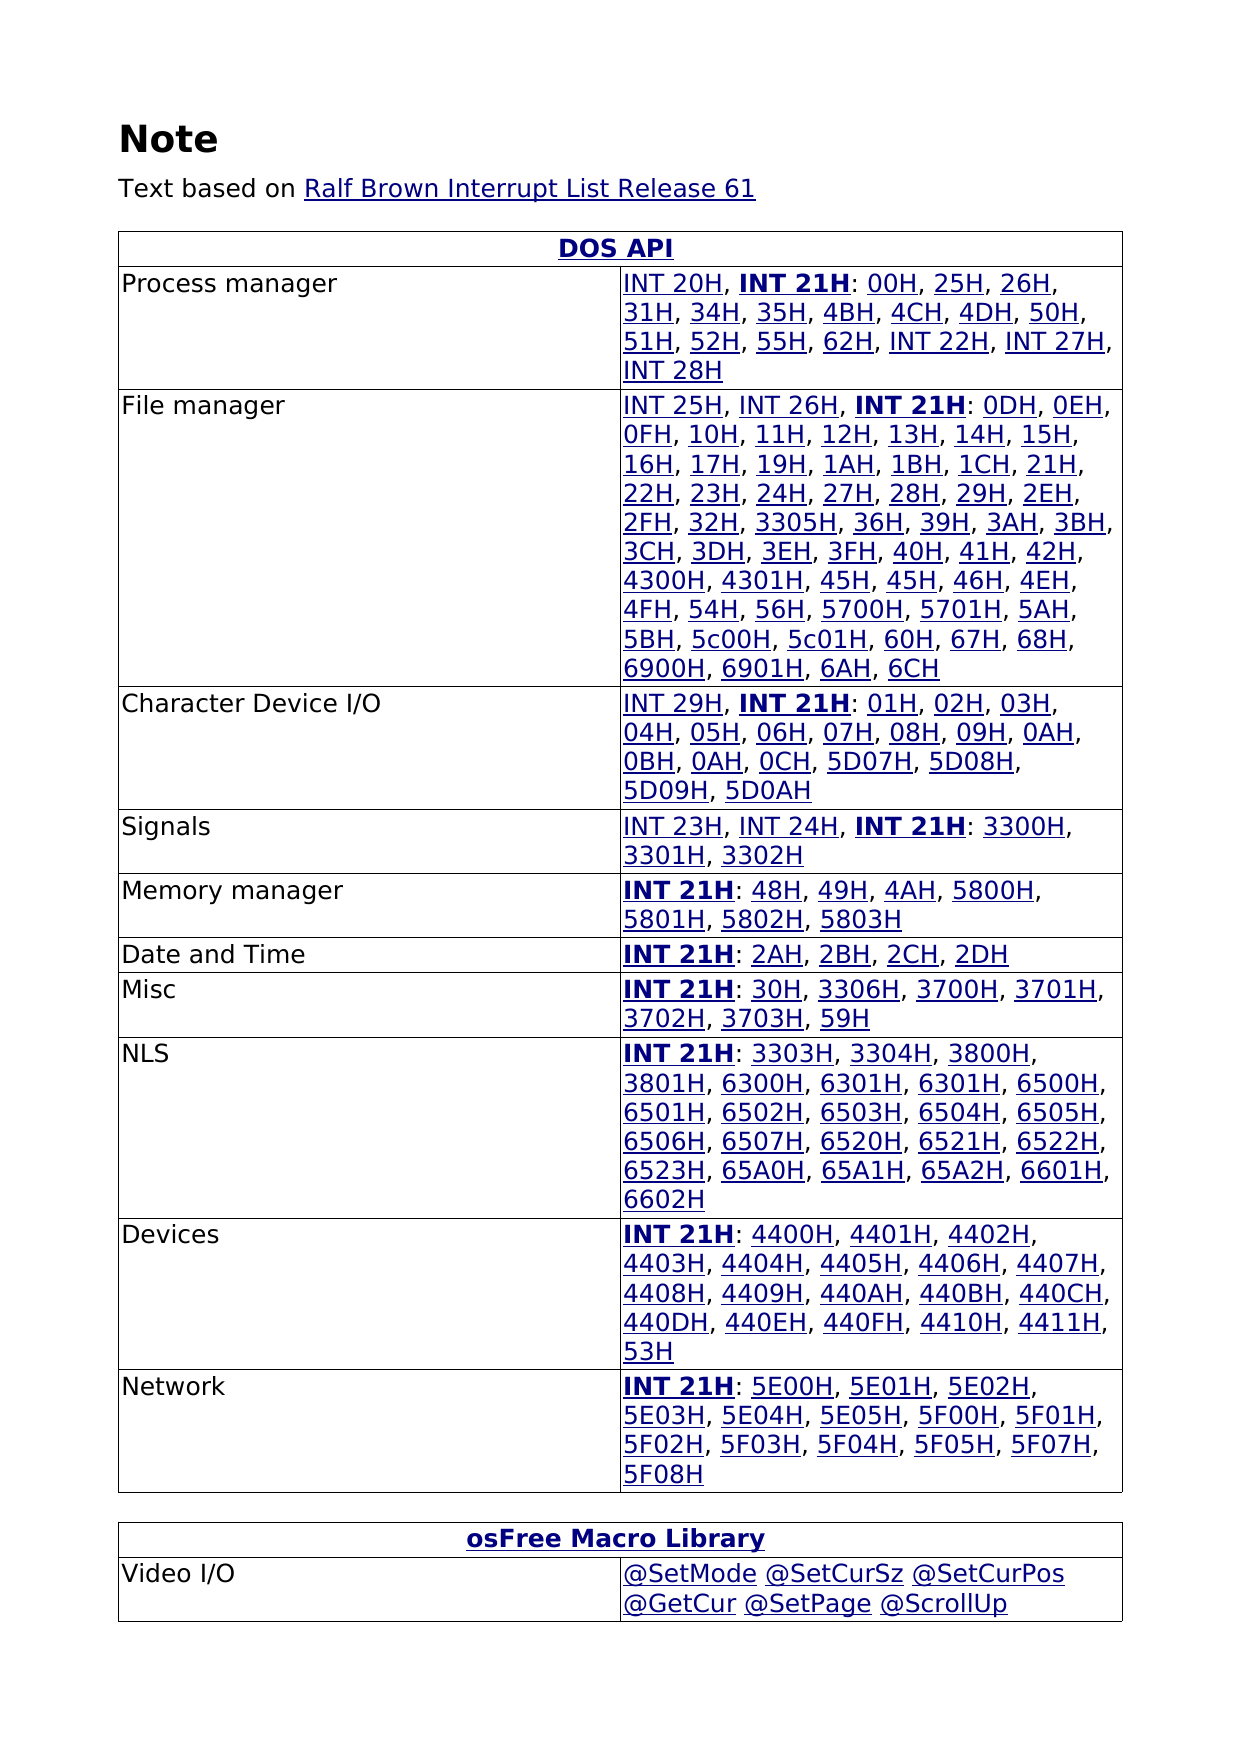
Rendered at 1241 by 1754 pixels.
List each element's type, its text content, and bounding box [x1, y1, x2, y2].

table_cell INT 21H: 3303H, 3304H, 3800H, 3801H, 6300H, 6301H, 6301H, 6500H, 6501H, 6502H, 6503H, 6504H, 6505H, 6506H, 6507H, 6520H, 6521H, 6522H, 6523H, 65A0H, 65A1H, 65A2H, 6601H, 6602H [621, 1038, 1122, 1217]
table_cell INT 23H, INT 24H, INT 21H: 3300H, 3301H, 3302H [621, 810, 1122, 873]
table_cell Date and Time [119, 938, 620, 972]
table_cell Network [119, 1370, 620, 1492]
text Text based on Ralf Brown Interrupt List Release 61 [118, 174, 1122, 203]
table_cell Memory manager [119, 874, 620, 937]
table_cell Video I/O [119, 1558, 620, 1621]
subtitle Note [118, 118, 1122, 162]
table_cell INT 29H, INT 21H: 01H, 02H, 03H, 04H, 05H, 06H, 07H, 08H, 09H, 0AH, 0BH, 0AH, 0CH, 5D07H, 5D08H, 5D09H, 5D0AH [621, 687, 1122, 809]
table_cell Misc [119, 973, 620, 1037]
table_cell File manager [119, 390, 620, 686]
table_header osFree Macro Library [119, 1523, 1122, 1557]
table_cell Character Device I/O [119, 687, 620, 809]
table_cell INT 21H: 48H, 49H, 4AH, 5800H, 5801H, 5802H, 5803H [621, 874, 1122, 937]
table_cell INT 21H: 30H, 3306H, 3700H, 3701H, 3702H, 3703H, 59H [621, 973, 1122, 1037]
table_cell Process manager [119, 267, 620, 388]
table_header DOS API [119, 232, 1122, 266]
table_cell INT 20H, INT 21H: 00H, 25H, 26H, 31H, 34H, 35H, 4BH, 4CH, 4DH, 50H, 51H, 52H, 55H, 62H, INT 22H, INT 27H, INT 28H [621, 267, 1122, 388]
table_cell INT 21H: 2AH, 2BH, 2CH, 2DH [621, 938, 1122, 972]
table_cell INT 25H, INT 26H, INT 21H: 0DH, 0EH, 0FH, 10H, 11H, 12H, 13H, 14H, 15H, 16H, 17H, 19H, 1AH, 1BH, 1CH, 21H, 22H, 23H, 24H, 27H, 28H, 29H, 2EH, 2FH, 32H, 3305H, 36H, 39H, 3AH, 3BH, 3CH, 3DH, 3EH, 3FH, 40H, 41H, 42H, 4300H, 4301H, 45H, 45H, 46H, 4EH, 4FH, 54H, 56H, 5700H, 5701H, 5AH, 5BH, 5c00H, 5c01H, 60H, 67H, 68H, 6900H, 6901H, 6AH, 6CH [621, 390, 1122, 686]
table_cell INT 21H: 4400H, 4401H, 4402H, 4403H, 4404H, 4405H, 4406H, 4407H, 4408H, 4409H, 440AH, 440BH, 440CH, 440DH, 440EH, 440FH, 4410H, 4411H, 53H [621, 1219, 1122, 1369]
table_cell NLS [119, 1038, 620, 1217]
table_cell @SetMode @SetCurSz @SetCurPos @GetCur @SetPage @ScrollUp [621, 1558, 1122, 1621]
table_cell INT 21H: 5E00H, 5E01H, 5E02H, 5E03H, 5E04H, 5E05H, 5F00H, 5F01H, 5F02H, 5F03H, 5F04H, 5F05H, 5F07H, 5F08H [621, 1370, 1122, 1492]
table_cell Devices [119, 1219, 620, 1369]
table_cell Signals [119, 810, 620, 873]
